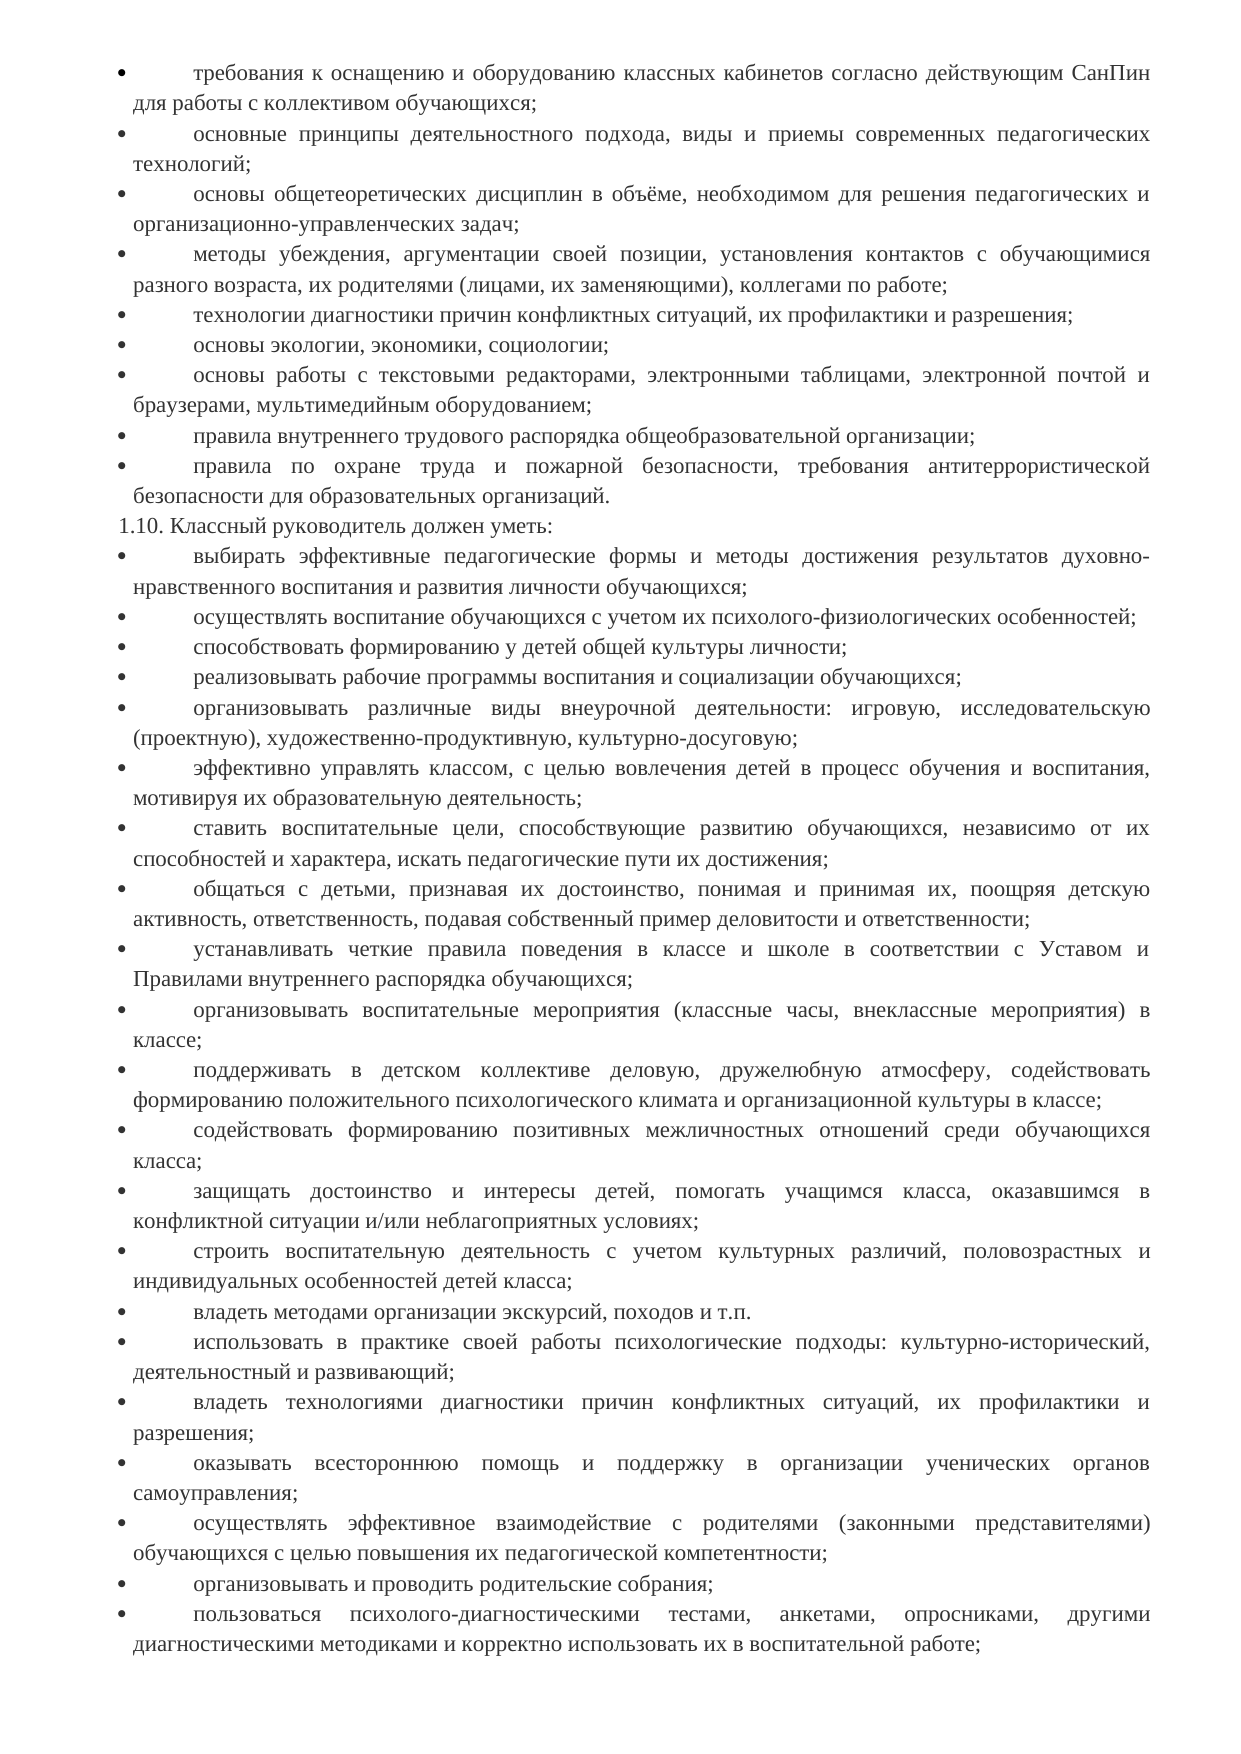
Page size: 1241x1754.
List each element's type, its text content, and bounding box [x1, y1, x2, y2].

list требования к оснащению и оборудованию классных кабинетов согласно действующим СанПин для работы с коллективом обучающихся; [118, 59, 1152, 116]
list выбирать эффективные педагогические формы и методы достижения результатов духовно-нравственного воспитания и развития личности обучающихся; [118, 542, 1152, 599]
list владеть технологиями диагностики причин конфликтных ситуаций, их профилактики и разрешения; [118, 1388, 1152, 1445]
list технологии диагностики причин конфликтных ситуаций, их профилактики и разрешения; [118, 301, 1152, 327]
list общаться с детьми, признавая их достоинство, понимая и принимая их, поощряя детскую активность, ответственность, подавая собственный пример деловитости и ответственности; [118, 875, 1152, 931]
list ставить воспитательные цели, способствующие развитию обучающихся, независимо от их способностей и характера, искать педагогические пути их достижения; [118, 814, 1152, 871]
list защищать достоинство и интересы детей, помогать учащимся класса, оказавшимся в конфликтной ситуации и/или неблагоприятных условиях; [118, 1177, 1152, 1233]
list осуществлять воспитание обучающихся с учетом их психолого-физиологических особенностей; [118, 603, 1152, 629]
text 1.10. Классный руководитель должен уметь: [118, 512, 1152, 539]
list правила по охране труда и пожарной безопасности, требования антитеррористической безопасности для образовательных организаций. [118, 452, 1152, 508]
list основы общетеоретических дисциплин в объёме, необходимом для решения педагогических и организационно-управленческих задач; [118, 180, 1152, 237]
list строить воспитательную деятельность с учетом культурных различий, половозрастных и индивидуальных особенностей детей класса; [118, 1237, 1152, 1294]
list владеть методами организации экскурсий, походов и т.п. [118, 1298, 1152, 1324]
list устанавливать четкие правила поведения в классе и школе в соответствии с Уставом и Правилами внутреннего распорядка обучающихся; [118, 935, 1152, 992]
list основы экологии, экономики, социологии; [118, 331, 1152, 357]
list содействовать формированию позитивных межличностных отношений среди обучающихся класса; [118, 1116, 1152, 1173]
list организовывать и проводить родительские собрания; [118, 1569, 1152, 1596]
list использовать в практике своей работы психологические подходы: культурно-исторический, деятельностный и развивающий; [118, 1328, 1152, 1384]
list организовывать воспитательные мероприятия (классные часы, внеклассные мероприятия) в классе; [118, 996, 1152, 1052]
list пользоваться психолого-диагностическими тестами, анкетами, опросниками, другими диагностическими методиками и корректно использовать их в воспитательной работе; [118, 1600, 1152, 1656]
list организовывать различные виды внеурочной деятельности: игровую, исследовательскую (проектную), художественно-продуктивную, культурно-досуговую; [118, 693, 1152, 750]
list эффективно управлять классом, с целью вовлечения детей в процесс обучения и воспитания, мотивируя их образовательную деятельность; [118, 754, 1152, 811]
list поддерживать в детском коллективе деловую, дружелюбную атмосферу, содействовать формированию положительного психологического климата и организационной культуры в классе; [118, 1056, 1152, 1113]
list оказывать всестороннюю помощь и поддержку в организации ученических органов самоуправления; [118, 1449, 1152, 1505]
list основные принципы деятельностного подхода, виды и приемы современных педагогических технологий; [118, 119, 1152, 176]
list методы убеждения, аргументации своей позиции, установления контактов с обучающимися разного возраста, их родителями (лицами, их заменяющими), коллегами по работе; [118, 240, 1152, 297]
list правила внутреннего трудового распорядка общеобразовательной организации; [118, 422, 1152, 448]
list реализовывать рабочие программы воспитания и социализации обучающихся; [118, 663, 1152, 690]
list основы работы с текстовыми редакторами, электронными таблицами, электронной почтой и браузерами, мультимедийным оборудованием; [118, 361, 1152, 418]
list способствовать формированию у детей общей культуры личности; [118, 633, 1152, 659]
list осуществлять эффективное взаимодействие с родителями (законными представителями) обучающихся с целью повышения их педагогической компетентности; [118, 1509, 1152, 1566]
